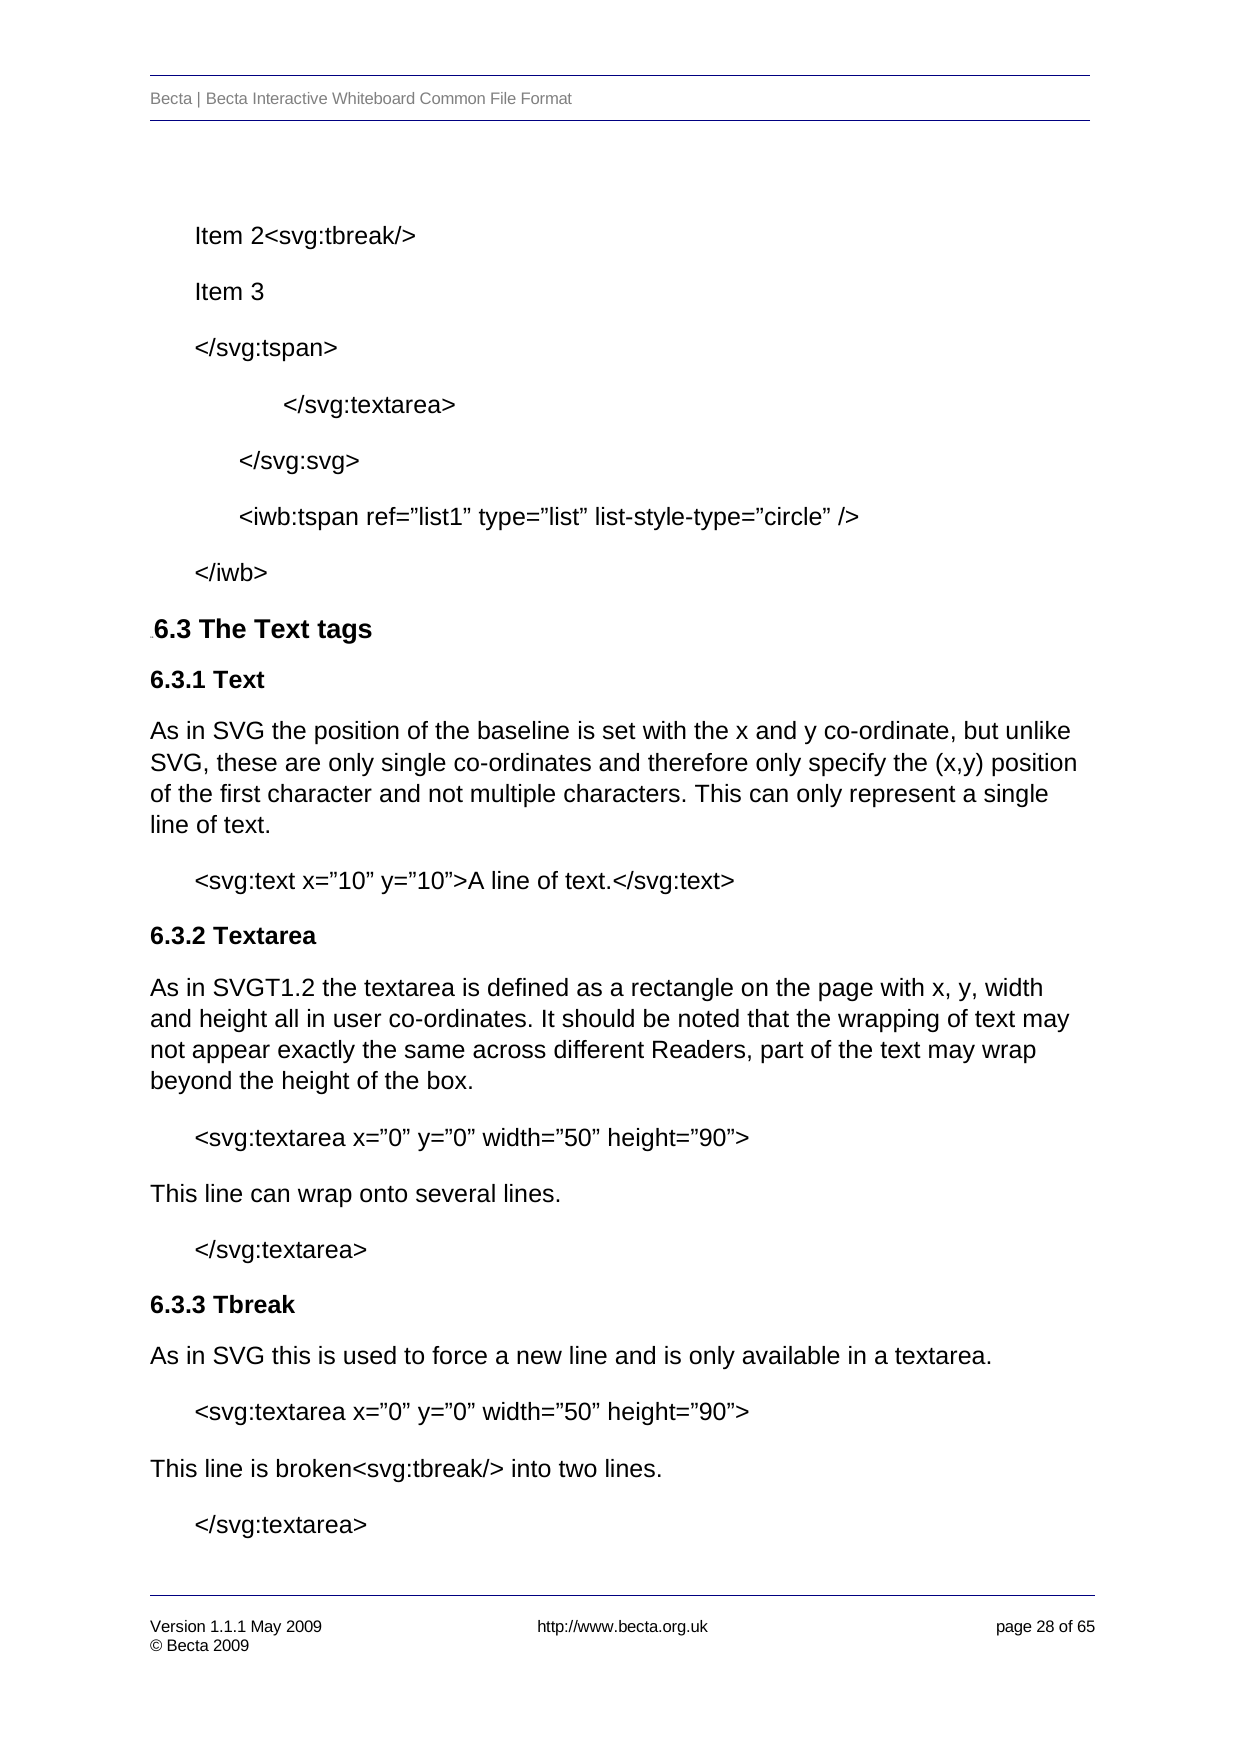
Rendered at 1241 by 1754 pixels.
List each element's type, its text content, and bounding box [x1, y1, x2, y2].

text </svg:textarea> [150, 1508, 1090, 1539]
text </iwb> [194, 557, 1090, 588]
text As in SVG this is used to force a new line and is only available in a textarea. [150, 1339, 1090, 1371]
text This line is broken<svg:tbreak/> into two lines. [150, 1452, 1090, 1483]
text This line can wrap onto several lines. [150, 1177, 1090, 1208]
text <iwb:tspan ref=”list1” type=”list” list-style-type=”circle” /> [194, 501, 1090, 532]
text Item 3 [194, 276, 1090, 307]
subtitle 6.3.3 Tbreak [150, 1290, 1090, 1319]
text </svg:textarea> [194, 388, 1090, 419]
text <svg:textarea x=”0” y=”0” width=”50” height=”90”> [150, 1396, 1090, 1427]
text </svg:textarea> [150, 1233, 1090, 1265]
text As in SVGT1.2 the textarea is defined as a rectangle on the page with x, y, width and height all in user co-ordinates. It should be noted that the wrapping of text may not appear exactly the same across different Readers, part of the text may wrap beyond the height of the box. [150, 971, 1090, 1096]
subtitle 32B6.3 The Text tags [150, 613, 1090, 644]
subtitle 6.3.2 Textarea [150, 921, 1090, 950]
text <svg:text x=”10” y=”10”>A line of text.</svg:text> [150, 865, 1090, 896]
text </svg:svg> [194, 444, 1090, 476]
text As in SVG the position of the baseline is set with the x and y co-ordinate, but unlike SVG, these are only single co-ordinates and therefore only specify the (x,y) position of the first character and not multiple characters. This can only represent a single line of text. [150, 715, 1090, 840]
text </svg:tspan> [194, 332, 1090, 363]
subtitle 6.3.1 Text [150, 665, 1090, 694]
text Item 2<svg:tbreak/> [194, 219, 1090, 251]
text <svg:textarea x=”0” y=”0” width=”50” height=”90”> [150, 1121, 1090, 1152]
